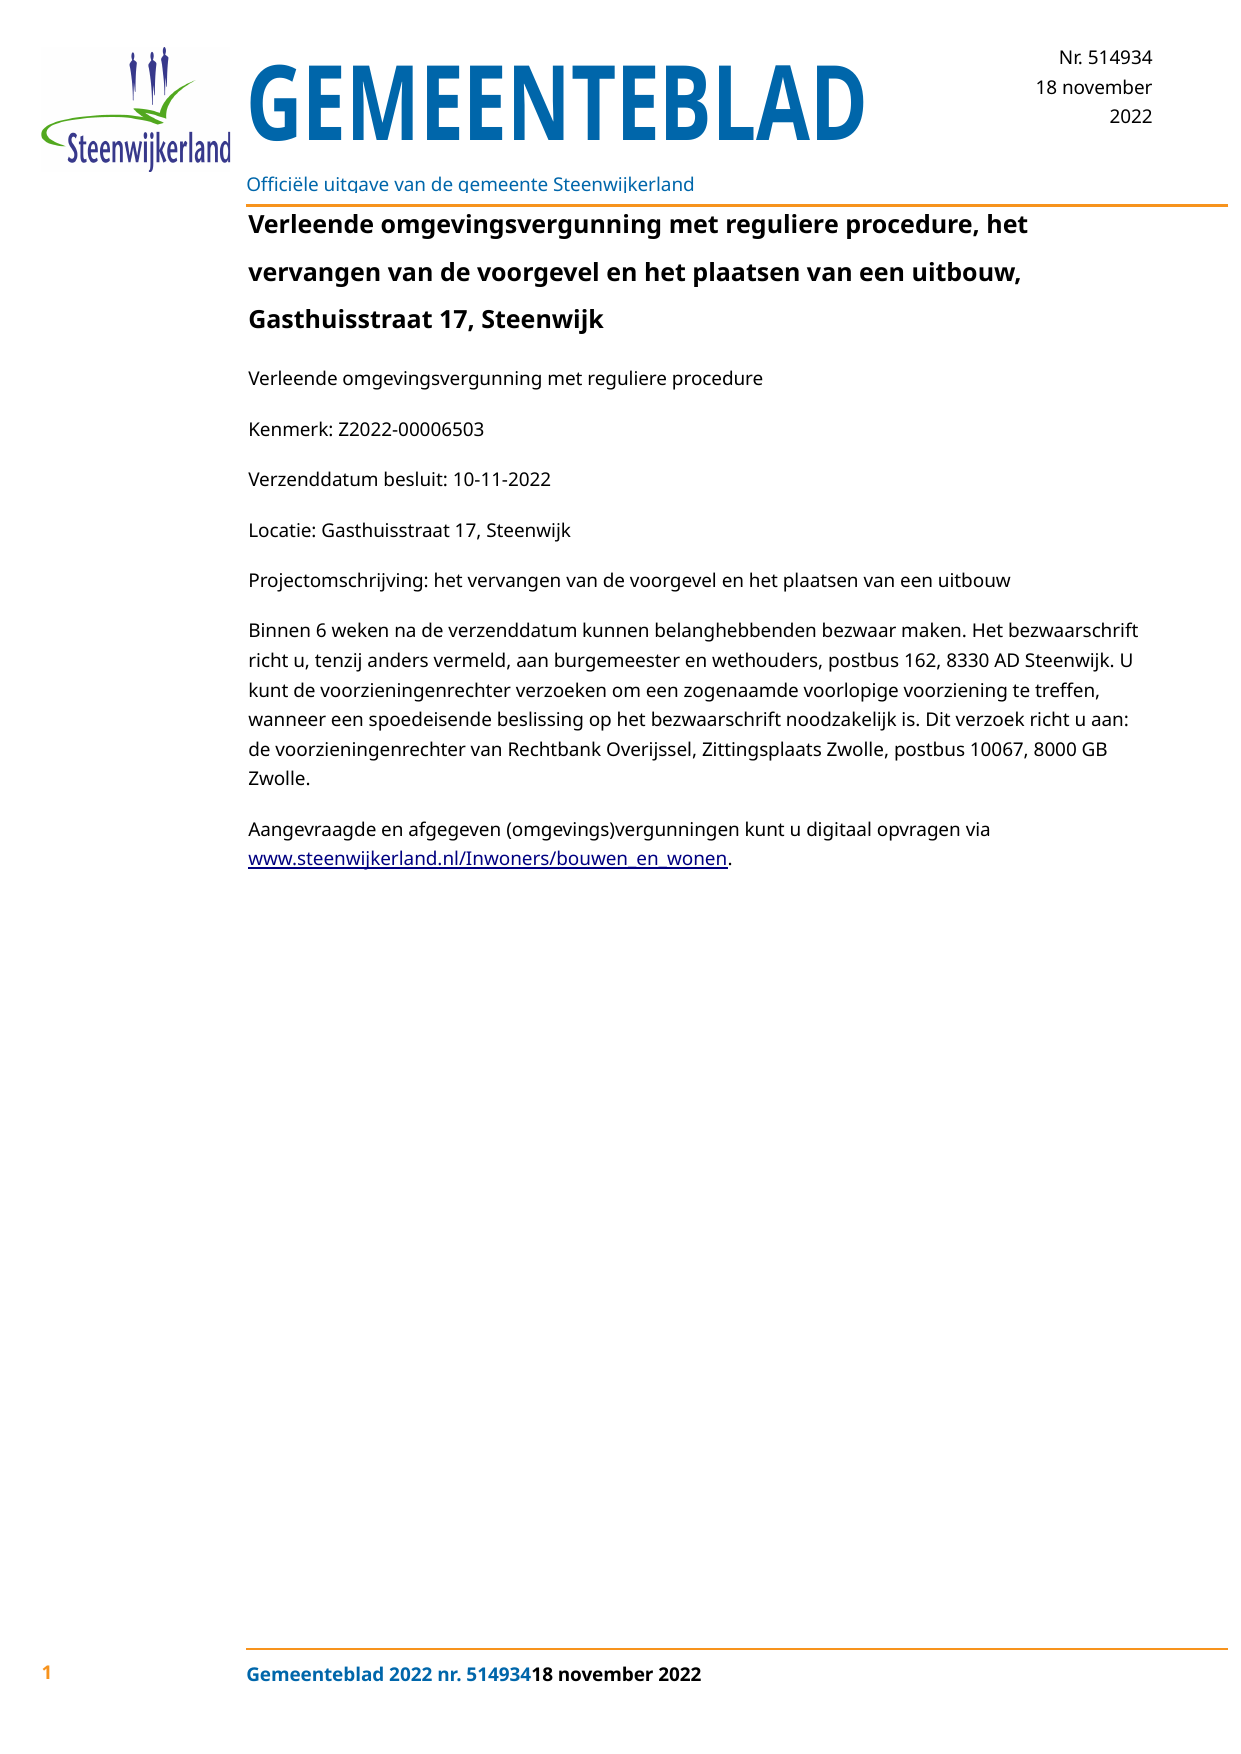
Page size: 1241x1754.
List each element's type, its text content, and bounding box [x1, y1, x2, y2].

picture [41, 47, 231, 172]
text Projectomschrijving: het vervangen van de voorgevel en het plaatsen van een uitbouw [248, 567, 1152, 593]
text Verleende omgevingsvergunning met reguliere procedure [248, 366, 1152, 391]
text Aangevraagde en afgegeven (omgevings)vergunningen kunt u digitaal opvragen via www.steenwijkerland.nl/Inwoners/bouwen_en_wonen. [248, 816, 1152, 871]
text Binnen 6 weken na de verzenddatum kunnen belanghebbenden bezwaar maken. Het bezwaarschrift richt u, tenzij anders vermeld, aan burgemeester en wethouders, postbus 162, 8330 AD Steenwijk. U kunt de voorzieningenrechter verzoeken om een zogenaamde voorlopige voorziening te treffen, wanneer een spoedeisende beslissing op het bezwaarschrift noodzakelijk is. Dit verzoek richt u aan: de voorzieningenrechter van Rechtbank Overijssel, Zittingsplaats Zwolle, postbus 10067, 8000 GB Zwolle. [248, 618, 1152, 791]
text Kenmerk: Z2022-00006503 [248, 416, 1152, 442]
text Verzenddatum besluit: 10-11-2022 [248, 466, 1152, 492]
text Verleende omgevingsvergunning met reguliere procedure, het vervangen van de voorgevel en het plaatsen van een uitbouw, Gasthuisstraat 17, Steenwijk [248, 207, 1152, 336]
text Locatie: Gasthuisstraat 17, Steenwijk [248, 517, 1152, 542]
